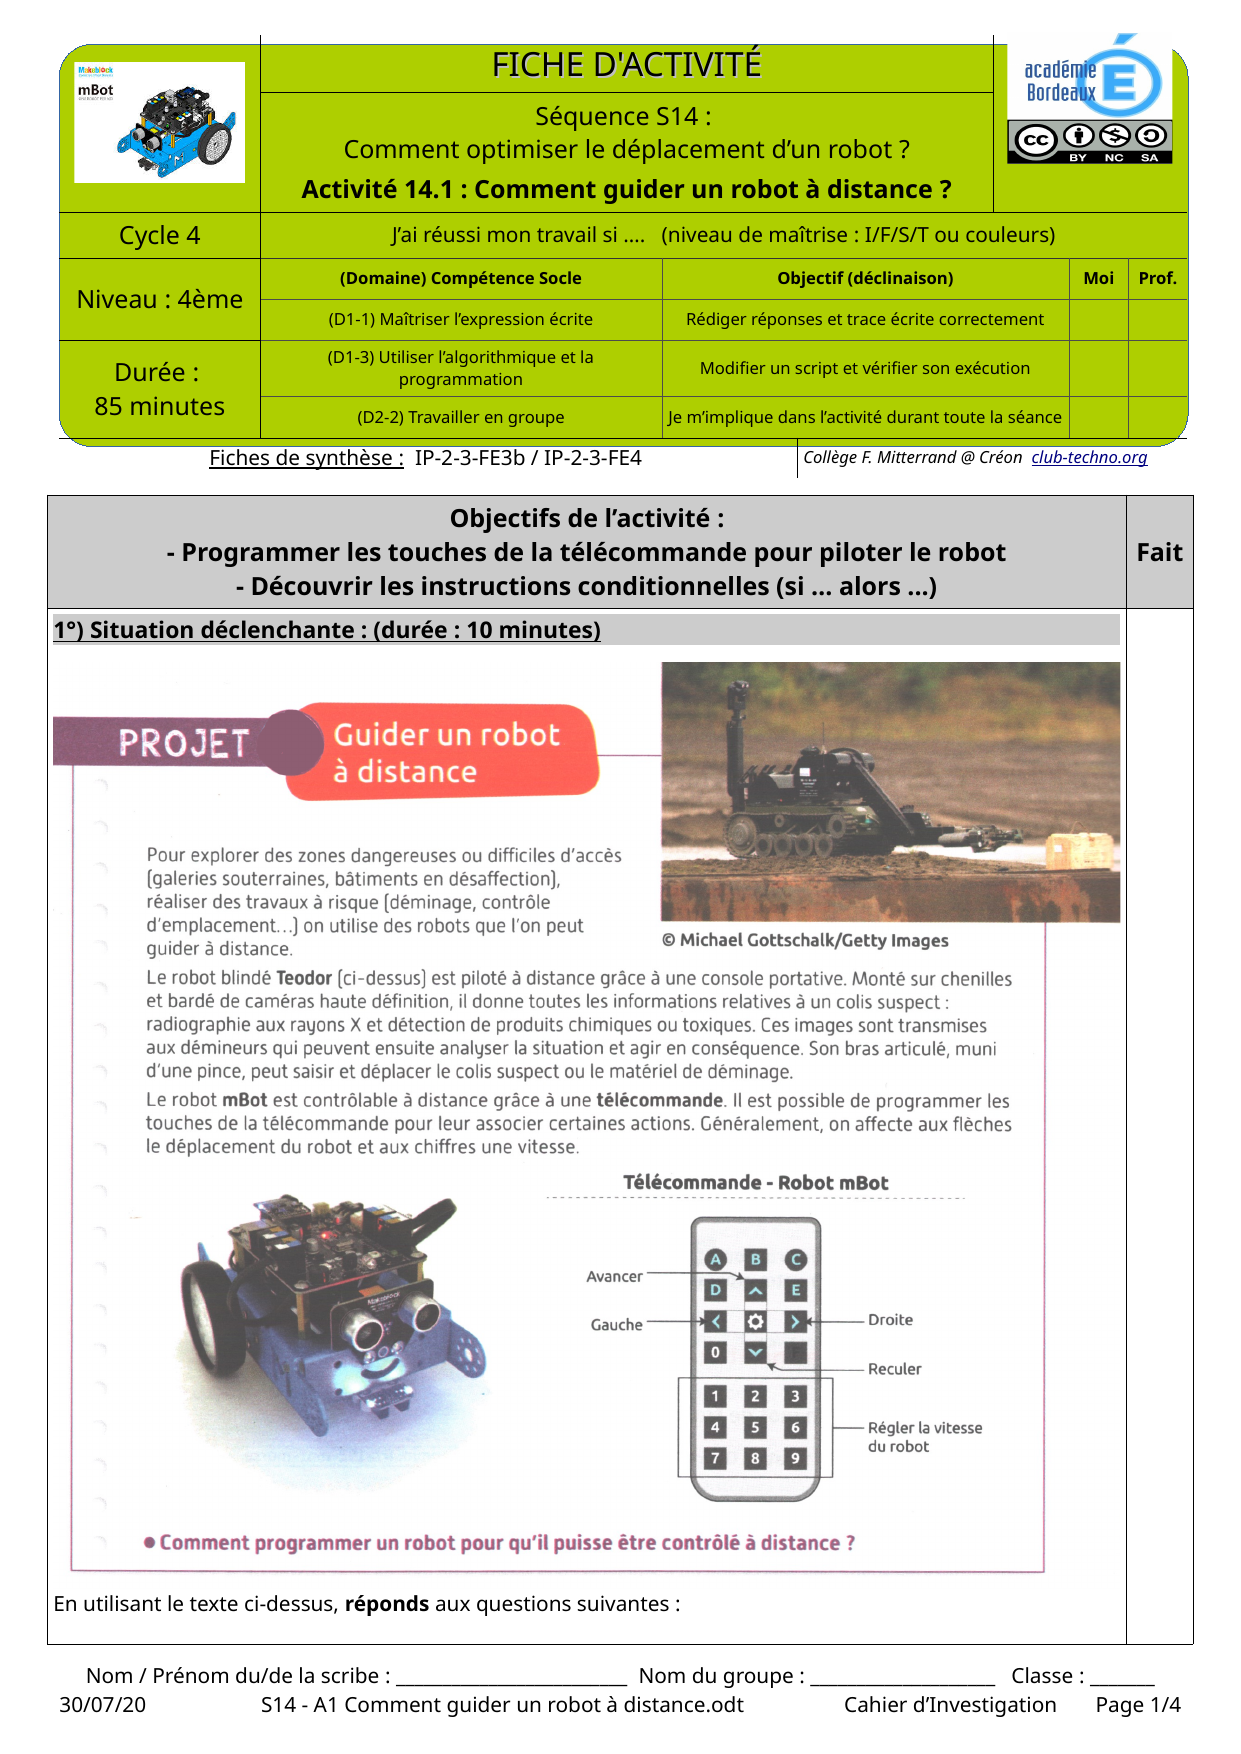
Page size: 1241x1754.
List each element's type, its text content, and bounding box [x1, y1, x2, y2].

table_header [59, 35, 260, 69]
table_header [994, 35, 1007, 44]
table_cell Fiches de synthèse : IP-2-3-FE3b / IP-2-3-FE4 [59, 439, 797, 477]
table_cell 1°) Situation déclenchante : (durée : 10 minutes) En utilisant le texte ci-dessus, réponds aux questions suivantes : Donne 2 situations où contrôler un robot à distance présente un intérêt : ____________________________________________________________________________________________________________________________________________________________________________________________________________ Quelle fonction essentielle au contrôle à distance du robot n’est pas repérée sur la télécommande ?: ____________________________________________________________________________________________________________________________________________________________________________________________________________ (Rappel d’activités précédentes) Quel mode faut-il choisir sur le robot (couleurs des DELs) pour qu’il soit en mode « pilotage par télécommande » ?: ____________________________________________________________________________________________________________________________________________________________________________________________________________ 2°) Modifier, compléter, écrire un algorithme : (durée : 20 minutes) En t’aidant des informations ci-dessus, complète les algorithmes des situations 2, 3 et 4 : 3°) Ecrire un programme et l’exécuter : (durée : 55 minutes) 3-1 : Contrôler les déplacements du robot à l’aide des touches de direction : Complète le programme ci-dessous pour pouvoir piloter le robot avec les touches de direction : Lance le logiciel mBlock et ouvre le fichier Explorateur1 (dans Commun_Classe\Technologie\S14) Modifie le fichier à l’aide des blocs de programmation comme tu l’as indiqué ci-dessus Allume le robot, connecte-le à l’ordinateur et implante le programme en suivant les instructions dans la fiche-méthode « Fiche Méthode mBot » que tu as dans ton classeur. Déconnecte le robot, débranche-le et éteins-le. Pose-le au sol, rallume-le et vérifie le bon fonctionnement de la télécommande 3-2 : Contrôler la vitesse d’avance et de recul du robot à l’aide de chiffres : Dans le tableau qui suit, chaque chiffre de la télécommande est associé à une puissance des moteurs (vitesse du robot) : Complète la colonne « P » (puissance) du tableau pour chaque comportement du robot : Complète le programme ci-contre pour que les touches 2 et 3 (R2 et R3) de la télécommande fassent varier la vitesse du robot comme indiqué dans le tableau ci-dessus : Lance le logiciel mBlock et ouvre le fichier Explorateur2 (dans le lecteur Commun_Classe\Technologie\S14) Modifie et complète le fichier à l’aide des blocs de programmation afin de programmer les chiffres 2, 3, 4, 5 et 6 de la télécommande. Aide-toi pour cela du programme et du tableau ci-dessus. Allume le robot, connecte-le à l’ordinateur et implante le programme en suivant les instructions dans la fiche-méthode « Fiche Méthode mBot ». Déconnecte le robot, débranche-le et éteins-le. Pose-le au sol, rallume-le et vérifie le bon fonctionnement de la télécommande Pour aller plus loin … : Un problème est apparu : il n’est pas possible d’arrêter le robot. Complète le programme pour que le robot s’arrête lorsqu’on appuie sur la touche « Réglage » qui se trouve au centre des flèches. Implante le programme dans le robot et teste-le.Fais-le vérifier par le professeur. Document réalisé à partir de documents provenant du « Cahier d’Algorithmique et de Programmation » des éditions Delagrave [48, 609, 1126, 1644]
table_cell [1127, 609, 1193, 1644]
table_header Objectifs de l’activité : - Programmer les touches de la télécommande pour piloter le robot - Découvrir les instructions conditionnelles (si … alors ...) [48, 496, 1126, 608]
picture [1007, 32, 1173, 164]
table_cell [1180, 425, 1187, 437]
picture [74, 62, 245, 183]
table_header FICHE D'ACTIVITÉ [261, 35, 993, 44]
picture [53, 662, 1121, 1589]
table_header [1173, 35, 1187, 65]
table_header Fait [1127, 496, 1193, 608]
table_cell Collège F. Mitterrand @ Créon club-techno.org [798, 439, 1187, 477]
